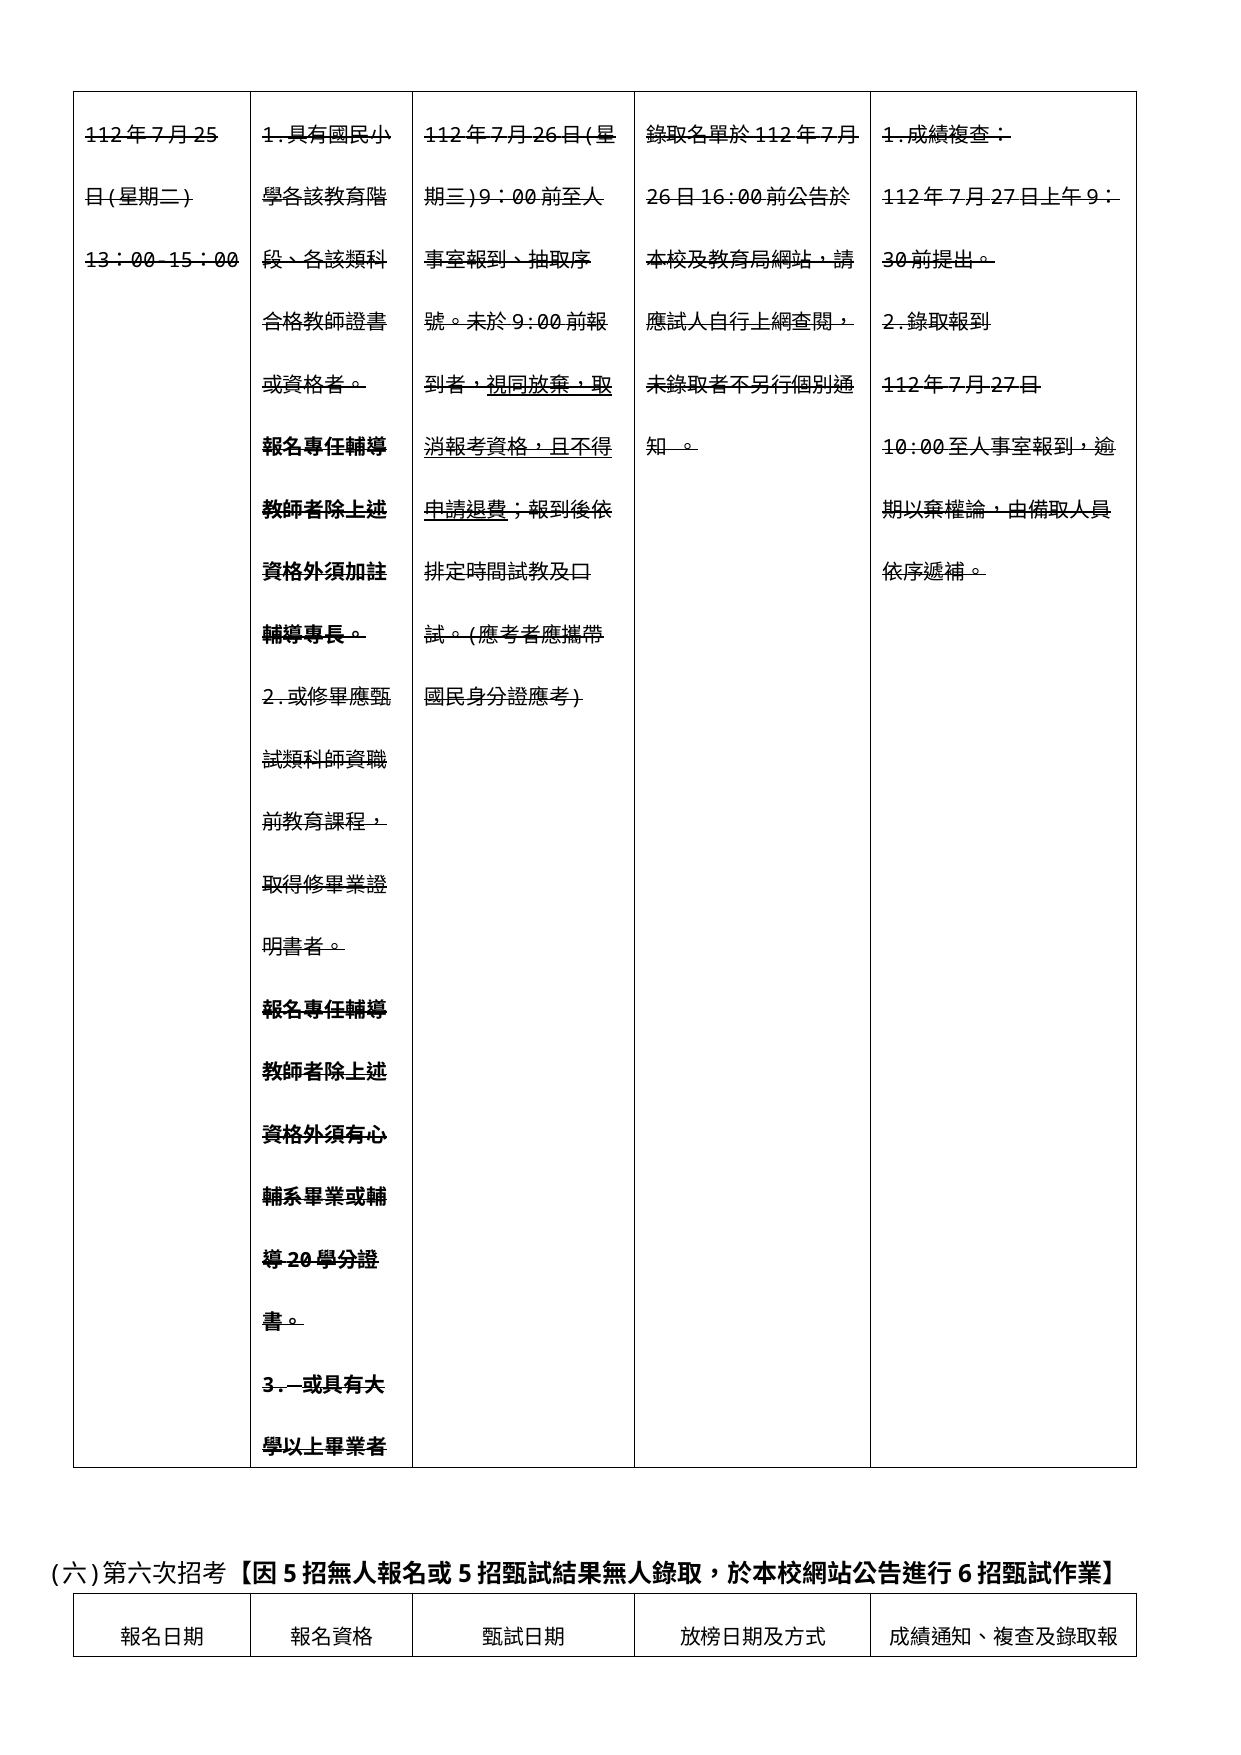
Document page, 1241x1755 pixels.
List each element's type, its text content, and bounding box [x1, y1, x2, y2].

table_cell 1.具有國民小學各該教育階段、各該類科合格教師證書或資格者。 報名專任輔導教師者除上述資格外須加註輔導專長。 2.或修畢應甄試類科師資職前教育課程，取得修畢業證明書者。 報名專任輔導教師者除上述資格外須有心輔系畢業或輔導20學分證書。 3. 或具有大學以上畢業者 [251, 92, 412, 1467]
table_header 成績通知、複查及錄取報 [871, 1594, 1136, 1656]
table_cell 112年7月26日(星期三)9：00前至人事室報到、抽取序號。未於9:00前報到者，視同放棄，取消報考資格，且不得申請退費；報到後依排定時間試教及口試。(應考者應攜帶國民身分證應考) [413, 92, 634, 1467]
table_cell 112年7月25日(星期二) 13：00-15：00 [74, 92, 250, 1467]
table_header 報名日期 [74, 1594, 250, 1656]
table_cell 1.成績複查： 112年7月27日上午9：30前提出。 2.錄取報到 112年7月27日 10:00至人事室報到，逾期以棄權論，由備取人員依序遞補。 [871, 92, 1136, 1467]
text (六)第六次招考【因5招無人報名或5招甄試結果無人錄取，於本校網站公告進行6招甄試作業】 [47, 1530, 1211, 1593]
table_header 報名資格 [251, 1594, 412, 1656]
table_cell 錄取名單於112年7月26日16:00前公告於本校及教育局網站，請應試人自行上網查閱，未錄取者不另行個別通知 。 [635, 92, 870, 1467]
table_header 放榜日期及方式 [635, 1594, 870, 1656]
table_header 甄試日期 [413, 1594, 634, 1656]
